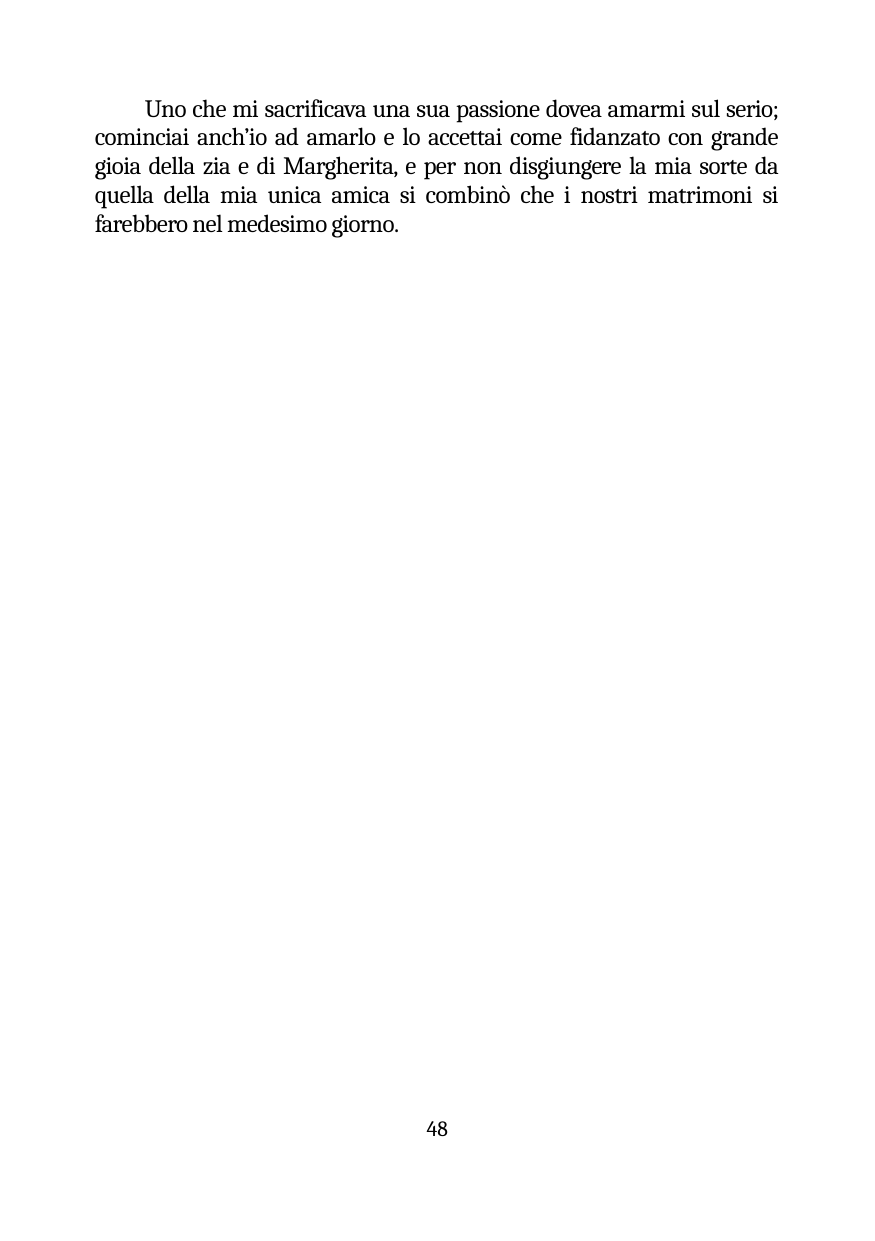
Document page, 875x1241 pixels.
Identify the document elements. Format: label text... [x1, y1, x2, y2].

text Uno che mi sacrificava una sua passione dovea amarmi sul serio; cominciai anch’io ad amarlo e lo accettai come fidanzato con grande gioia della zia e di Margherita, e per non disgiungere la mia sorte da quella della mia unica amica si combinò che i nostri matrimoni si farebbero nel medesimo giorno. [94, 94, 779, 238]
